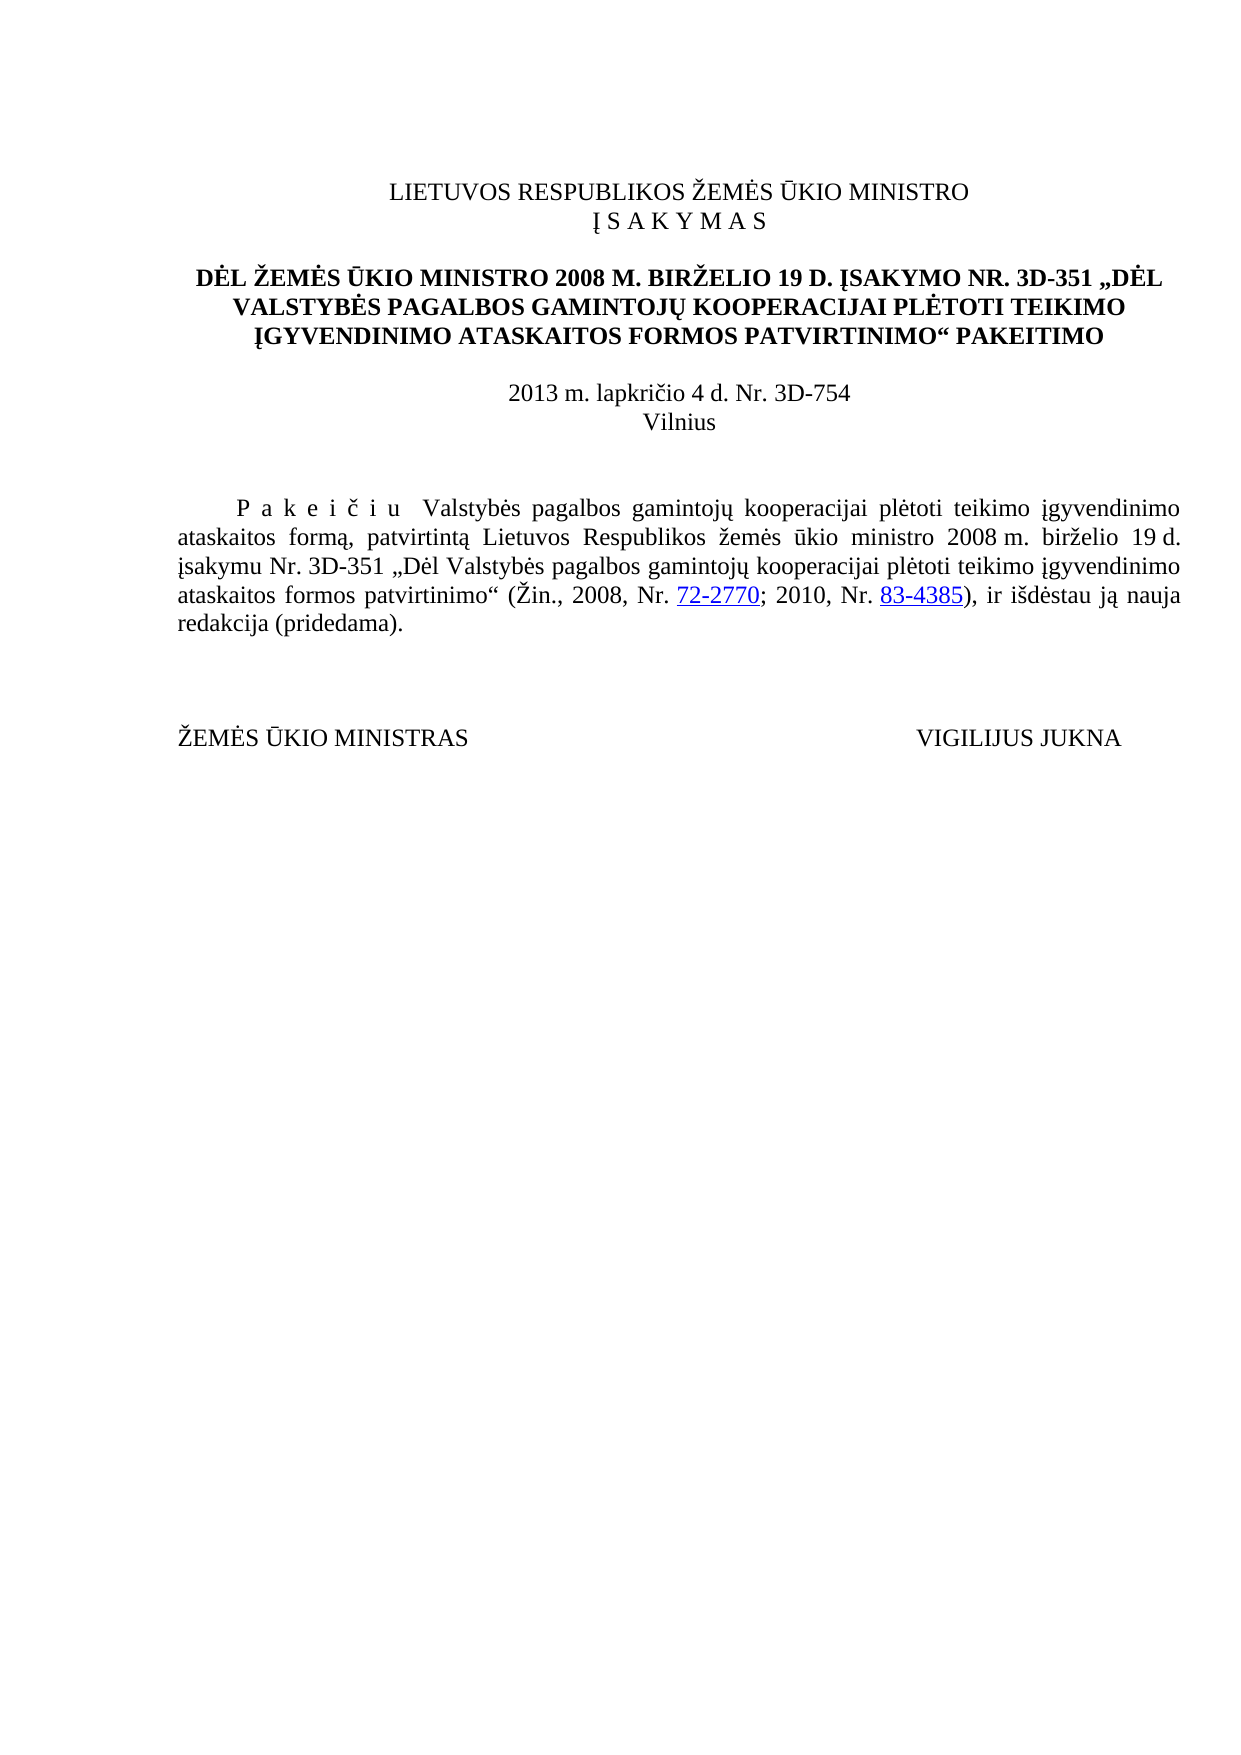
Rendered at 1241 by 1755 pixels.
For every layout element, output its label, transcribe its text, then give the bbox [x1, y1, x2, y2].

text Į S A K Y M A S [177, 206, 1181, 235]
text Vilnius [177, 407, 1181, 436]
text Žemės ūkio ministras Vigilijus Jukna [177, 723, 1181, 752]
text DĖL ŽEMĖS ŪKIO MINISTRO 2008 M. BIRŽELIO 19 D. ĮSAKYMO Nr. 3D-351 „DĖL VALSTYBĖS PAGALBOS GAMINTOJŲ KOOPERACIJAI PLĖTOTI TEIKIMO ĮGYVENDINIMO ATASKAITOS FORMOS PATVIRTINIMO“ PAKEITIMO [177, 263, 1181, 350]
text P a k e i č i u Valstybės pagalbos gamintojų kooperacijai plėtoti teikimo įgyvendinimo ataskaitos formą, patvirtintą Lietuvos Respublikos žemės ūkio ministro 2008 m. birželio 19 d. įsakymu Nr. 3D-351 „Dėl Valstybės pagalbos gamintojų kooperacijai plėtoti teikimo įgyvendinimo ataskaitos formos patvirtinimo“ (Žin., 2008, Nr. 72-2770; 2010, Nr. 83-4385), ir išdėstau ją nauja redakcija (pridedama). [177, 493, 1181, 637]
text 2013 m. lapkričio 4 d. Nr. 3D-754 [177, 378, 1181, 407]
text LIETUVOS RESPUBLIKOS ŽEMĖS ŪKIO MINISTRO [177, 177, 1181, 206]
